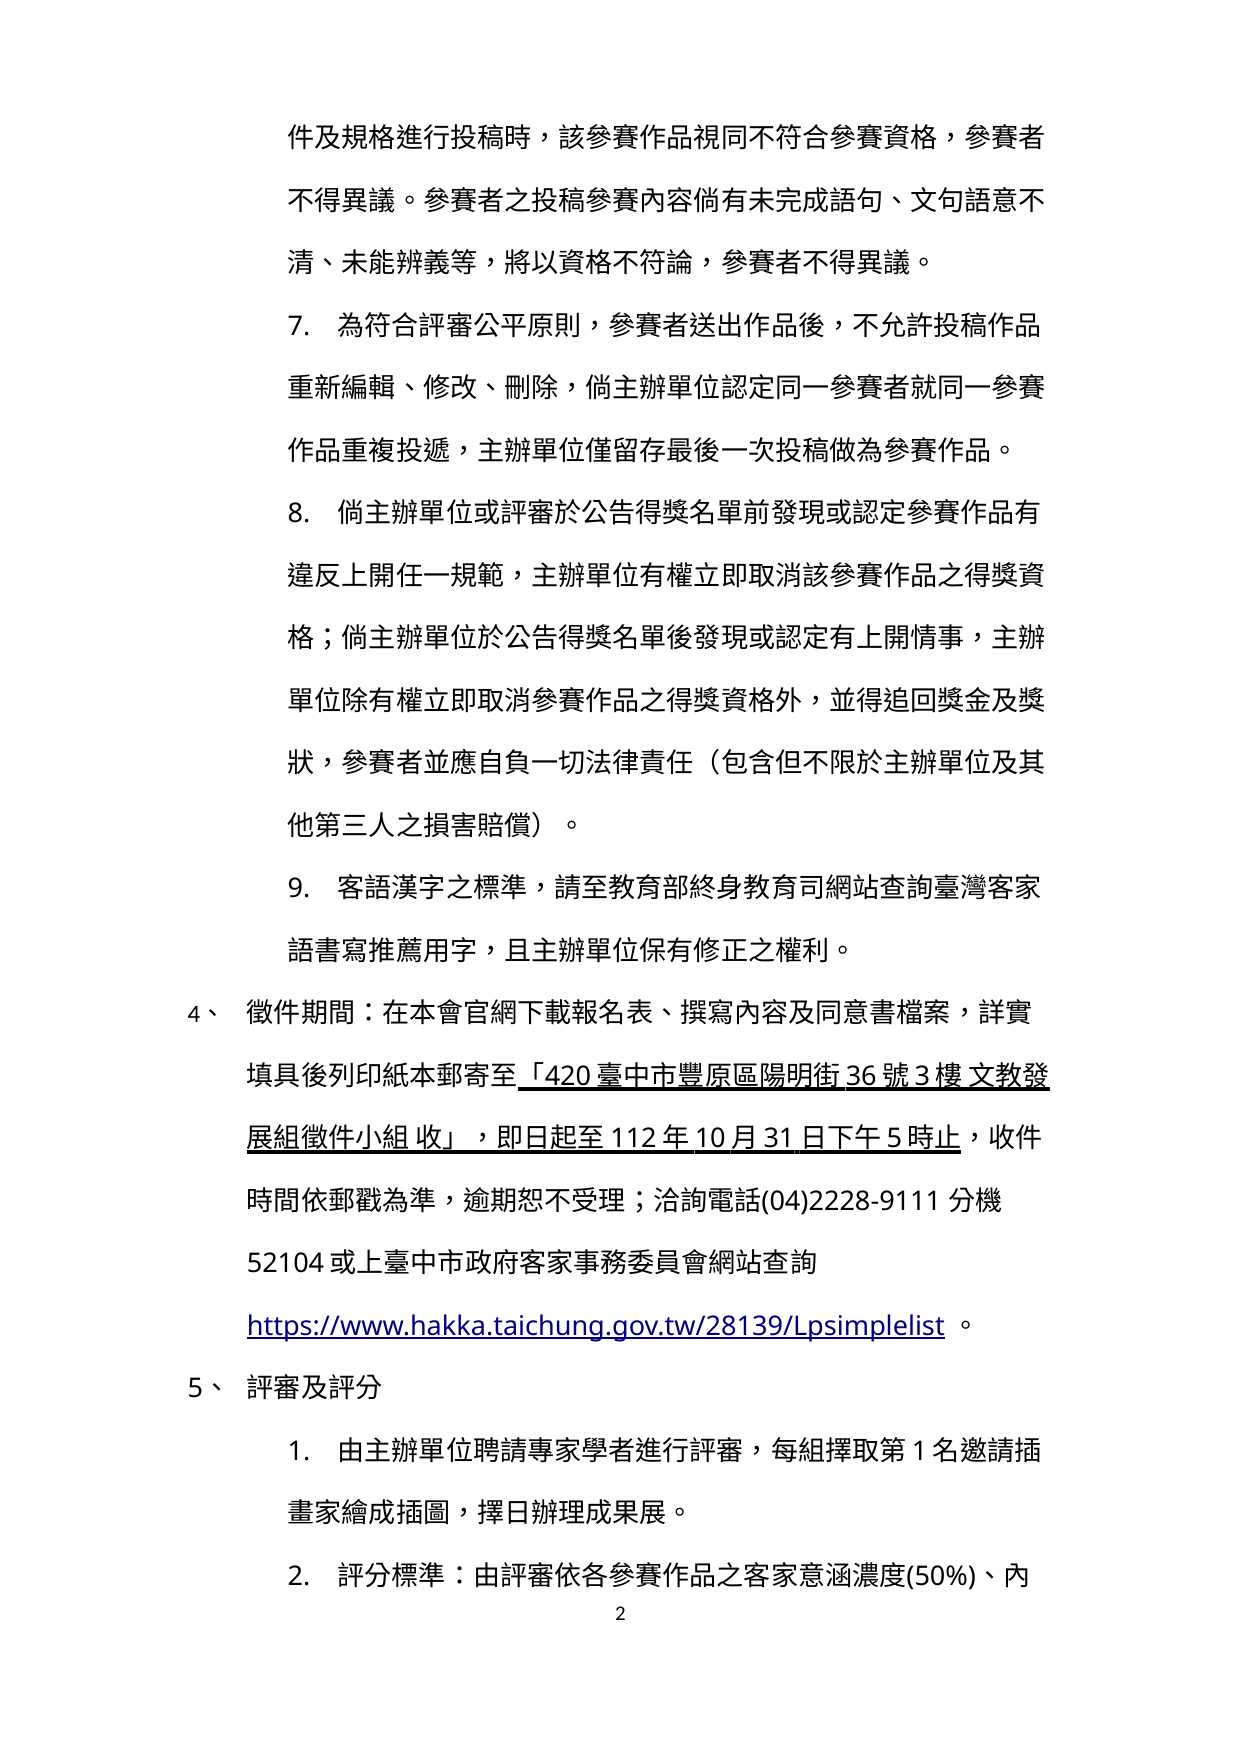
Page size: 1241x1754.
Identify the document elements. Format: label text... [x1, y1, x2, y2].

list 倘主辦單位或評審於公告得獎名單前發現或認定參賽作品有違反上開任一規範，主辦單位有權立即取消該參賽作品之得獎資格；倘主辦單位於公告得獎名單後發現或認定有上開情事，主辦單位除有權立即取消參賽作品之得獎資格外，並得追回獎金及獎狀，參賽者並應自負一切法律責任（包含但不限於主辦單位及其他第三人之損害賠償）。 [287, 469, 1053, 844]
list 徵件期間：在本會官網下載報名表、撰寫內容及同意書檔案，詳實填具後列印紙本郵寄至「420臺中市豐原區陽明街36號3樓 文教發展組徵件小組 收」，即日起至112年10月31日下午5時止，收件時間依郵戳為準，逾期恕不受理；洽詢電話(04)2228-9111 分機52104或上臺中市政府客家事務委員會網站查詢 https://www.hakka.taichung.gov.tw/28139/Lpsimplelist 。 [187, 969, 1053, 1344]
list 由主辦單位聘請專家學者進行評審，每組擇取第1名邀請插畫家繪成插圖，擇日辦理成果展。 [287, 1407, 1053, 1532]
list 客語漢字之標準，請至教育部終身教育司網站查詢臺灣客家語書寫推薦用字，且主辦單位保有修正之權利。 [287, 844, 1053, 969]
list 件及規格進行投稿時，該參賽作品視同不符合參賽資格，參賽者不得異議。參賽者之投稿參賽內容倘有未完成語句、文句語意不清、未能辨義等，將以資格不符論，參賽者不得異議。 [287, 94, 1053, 282]
list 評分標準：由評審依各參賽作品之客家意涵濃度(50%)、內 [287, 1532, 1053, 1594]
list 為符合評審公平原則，參賽者送出作品後，不允許投稿作品重新編輯、修改、刪除，倘主辦單位認定同一參賽者就同一參賽作品重複投遞，主辦單位僅留存最後一次投稿做為參賽作品。 [287, 282, 1053, 469]
list 評審及評分 [187, 1344, 1053, 1407]
